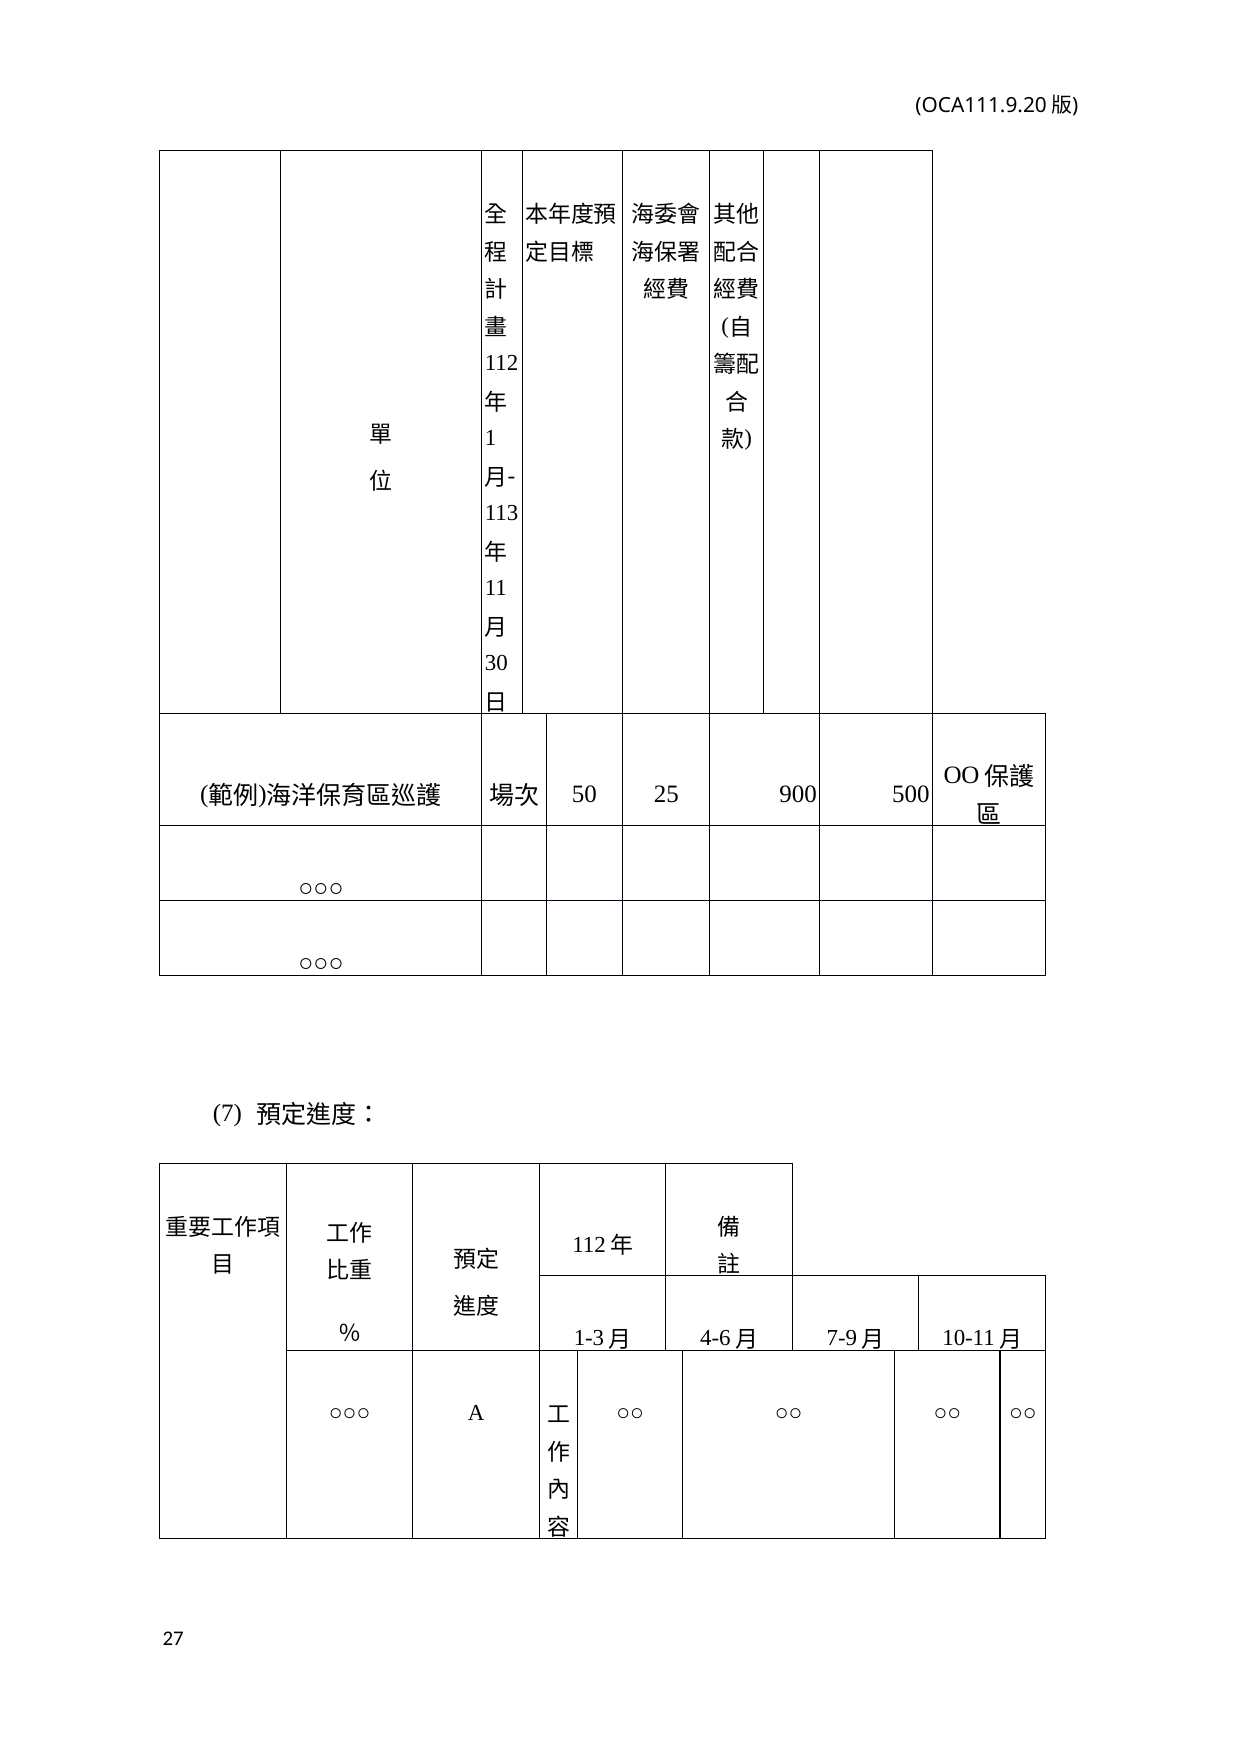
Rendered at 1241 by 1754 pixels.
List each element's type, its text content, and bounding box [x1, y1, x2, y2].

table_cell [820, 826, 932, 900]
table_cell 25 [623, 714, 709, 825]
table_cell ○○○ [287, 1351, 412, 1537]
table_cell 10-11月 [919, 1276, 1045, 1350]
table_cell 7-9月 [793, 1276, 918, 1350]
table_cell [710, 901, 819, 975]
table_cell 50 [547, 714, 622, 825]
table_cell A [413, 1351, 539, 1537]
table_header 備 註 [666, 1164, 792, 1275]
table_cell [547, 826, 622, 900]
table_cell [482, 901, 546, 975]
table_cell [482, 826, 546, 900]
table_cell 全程計畫112年1月-113年11月30日 [482, 151, 522, 712]
table_cell 工作 內容 [540, 1351, 577, 1537]
table_cell ○○ [895, 1351, 999, 1537]
table_cell 其他配合經費(自籌配合款) [710, 151, 763, 712]
table_cell ○○○ [160, 901, 481, 975]
table_cell [623, 826, 709, 900]
table_cell 場次 [482, 714, 546, 825]
table_cell 本年度預定目標 [523, 151, 622, 712]
table_cell ○○ [683, 1351, 894, 1537]
table_cell [764, 151, 819, 712]
table_cell [547, 901, 622, 975]
table_cell 1-3月 [540, 1276, 665, 1350]
table_cell [933, 901, 1045, 975]
table_cell 單 位 [281, 151, 481, 712]
table_header 重要工作項目 [160, 1164, 286, 1537]
table_header [160, 151, 280, 712]
table_cell [820, 901, 932, 975]
table_cell 海委會海保署經費 [623, 151, 709, 712]
table_cell [710, 826, 819, 900]
table_cell (範例)海洋保育區巡護 [160, 714, 481, 825]
table_header 預定 進度 [413, 1164, 539, 1350]
list 預定進度： [213, 1087, 1078, 1125]
table_cell OO保護區 [933, 714, 1045, 825]
table_cell ○○ [1001, 1351, 1045, 1537]
table_cell 900 [710, 714, 819, 825]
table_cell ○○○ [160, 826, 481, 900]
table_header 工作 比重 ％ [287, 1164, 412, 1350]
table_cell 500 [820, 714, 932, 825]
table_cell [820, 151, 932, 712]
table_header 112年 [540, 1164, 665, 1275]
table_cell 4-6月 [666, 1276, 792, 1350]
table_cell ○○ [578, 1351, 682, 1537]
table_cell [623, 901, 709, 975]
table_cell [933, 826, 1045, 900]
